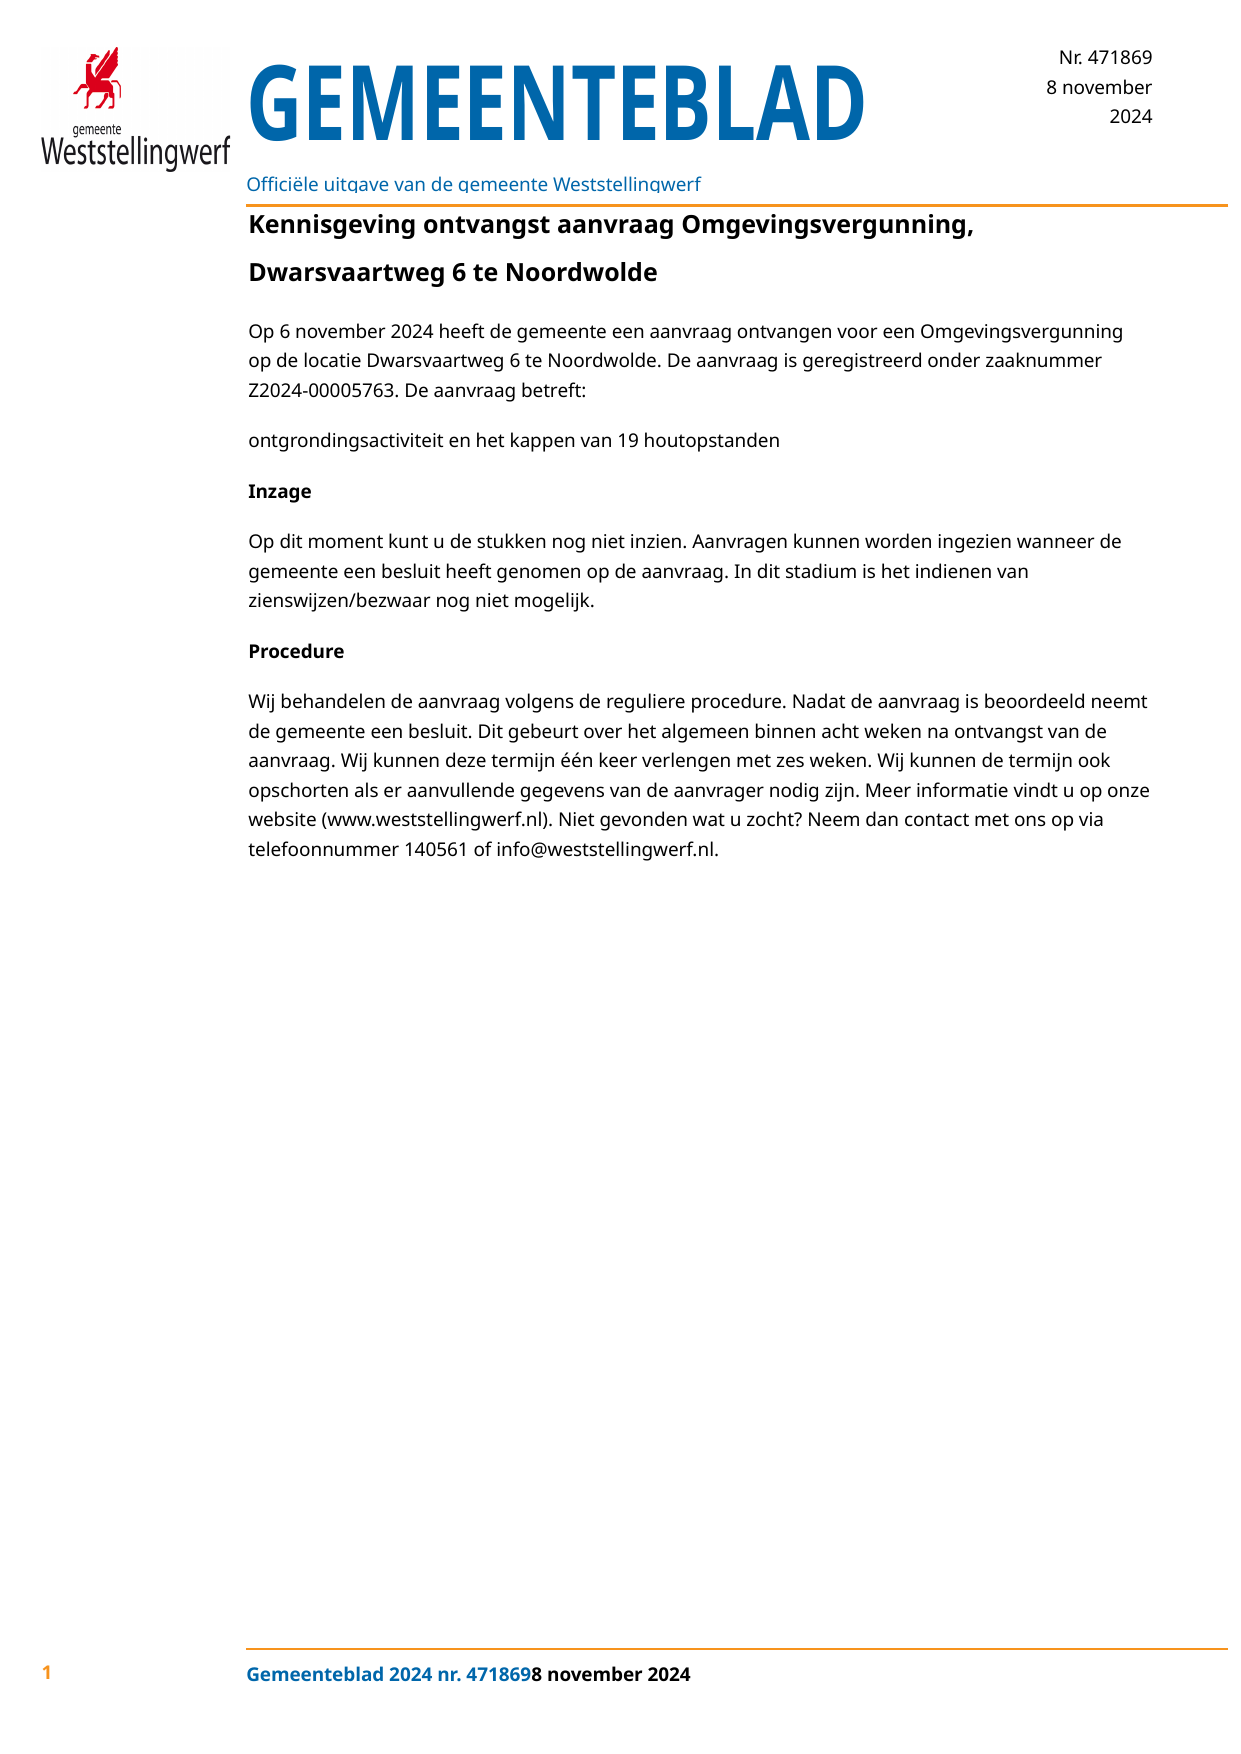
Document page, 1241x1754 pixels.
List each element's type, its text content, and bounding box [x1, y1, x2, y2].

text Op 6 november 2024 heeft de gemeente een aanvraag ontvangen voor een Omgevingsvergunning op de locatie Dwarsvaartweg 6 te Noordwolde. De aanvraag is geregistreerd onder zaaknummer Z2024-00005763. De aanvraag betreft: [248, 318, 1152, 403]
text ontgrondingsactiviteit en het kappen van 19 houtopstanden [248, 427, 1152, 453]
picture [41, 47, 231, 172]
text Procedure [248, 638, 1152, 664]
text Kennisgeving ontvangst aanvraag Omgevingsvergunning, Dwarsvaartweg 6 te Noordwolde [248, 207, 1152, 288]
text Inzage [248, 478, 1152, 504]
text Op dit moment kunt u de stukken nog niet inzien. Aanvragen kunnen worden ingezien wanneer de gemeente een besluit heeft genomen op de aanvraag. In dit stadium is het indienen van zienswijzen/bezwaar nog niet mogelijk. [248, 528, 1152, 613]
text Wij behandelen de aanvraag volgens de reguliere procedure. Nadat de aanvraag is beoordeeld neemt de gemeente een besluit. Dit gebeurt over het algemeen binnen acht weken na ontvangst van de aanvraag. Wij kunnen deze termijn één keer verlengen met zes weken. Wij kunnen de termijn ook opschorten als er aanvullende gegevens van de aanvrager nodig zijn. Meer informatie vindt u op onze website (www.weststellingwerf.nl). Niet gevonden wat u zocht? Neem dan contact met ons op via telefoonnummer 140561 of info@weststellingwerf.nl. [248, 688, 1152, 862]
